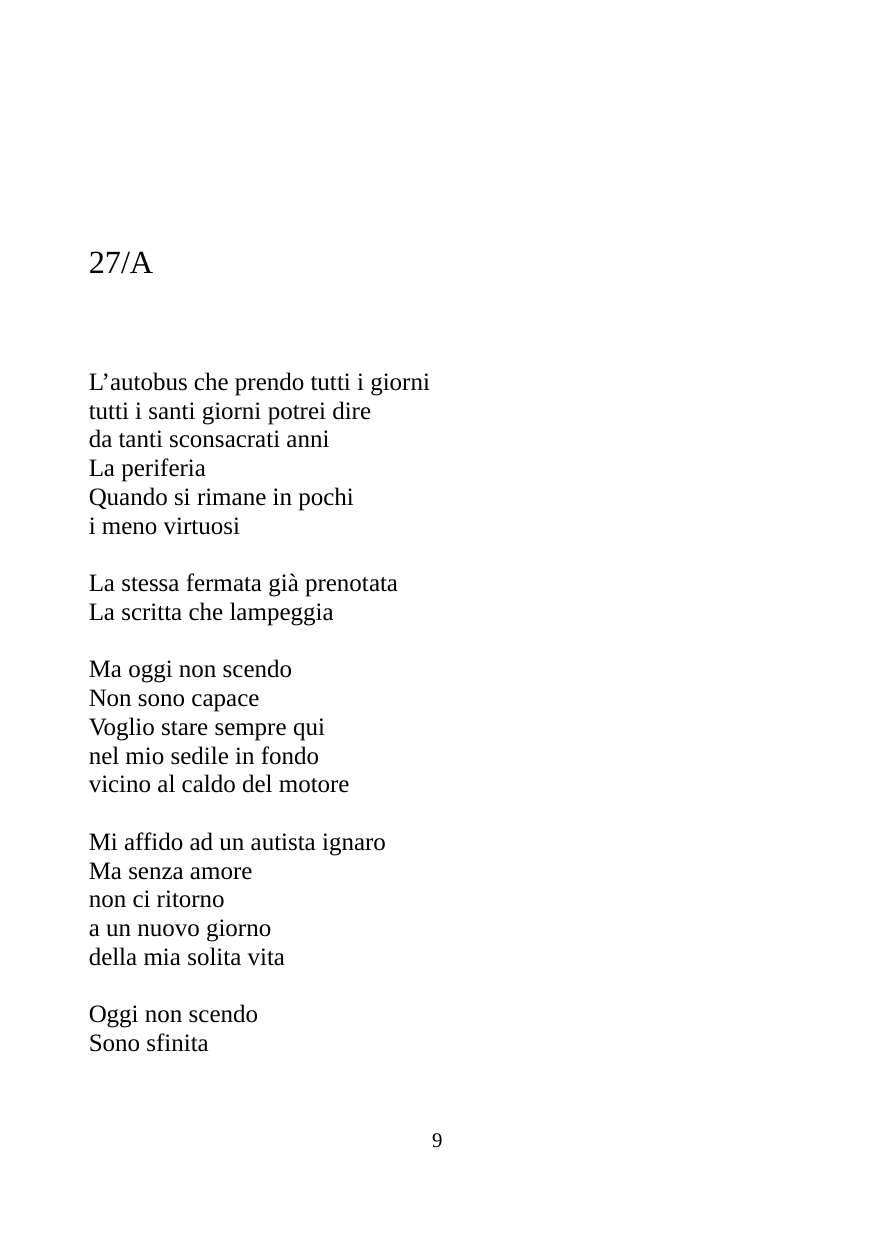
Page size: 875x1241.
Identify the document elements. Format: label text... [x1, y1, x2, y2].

text 27/A L’autobus che prendo tutti i giorni tutti i santi giorni potrei dire da tanti sconsacrati anni La periferia Quando si rimane in pochi i meno virtuosi La stessa fermata già prenotata La scritta che lampeggia Ma oggi non scendo Non sono capace Voglio stare sempre qui nel mio sedile in fondo vicino al caldo del motore Mi affido ad un autista ignaro Ma senza amore non ci ritorno a un nuovo giorno della mia solita vita Oggi non scendo Sono sfinita [88, 244, 786, 1086]
